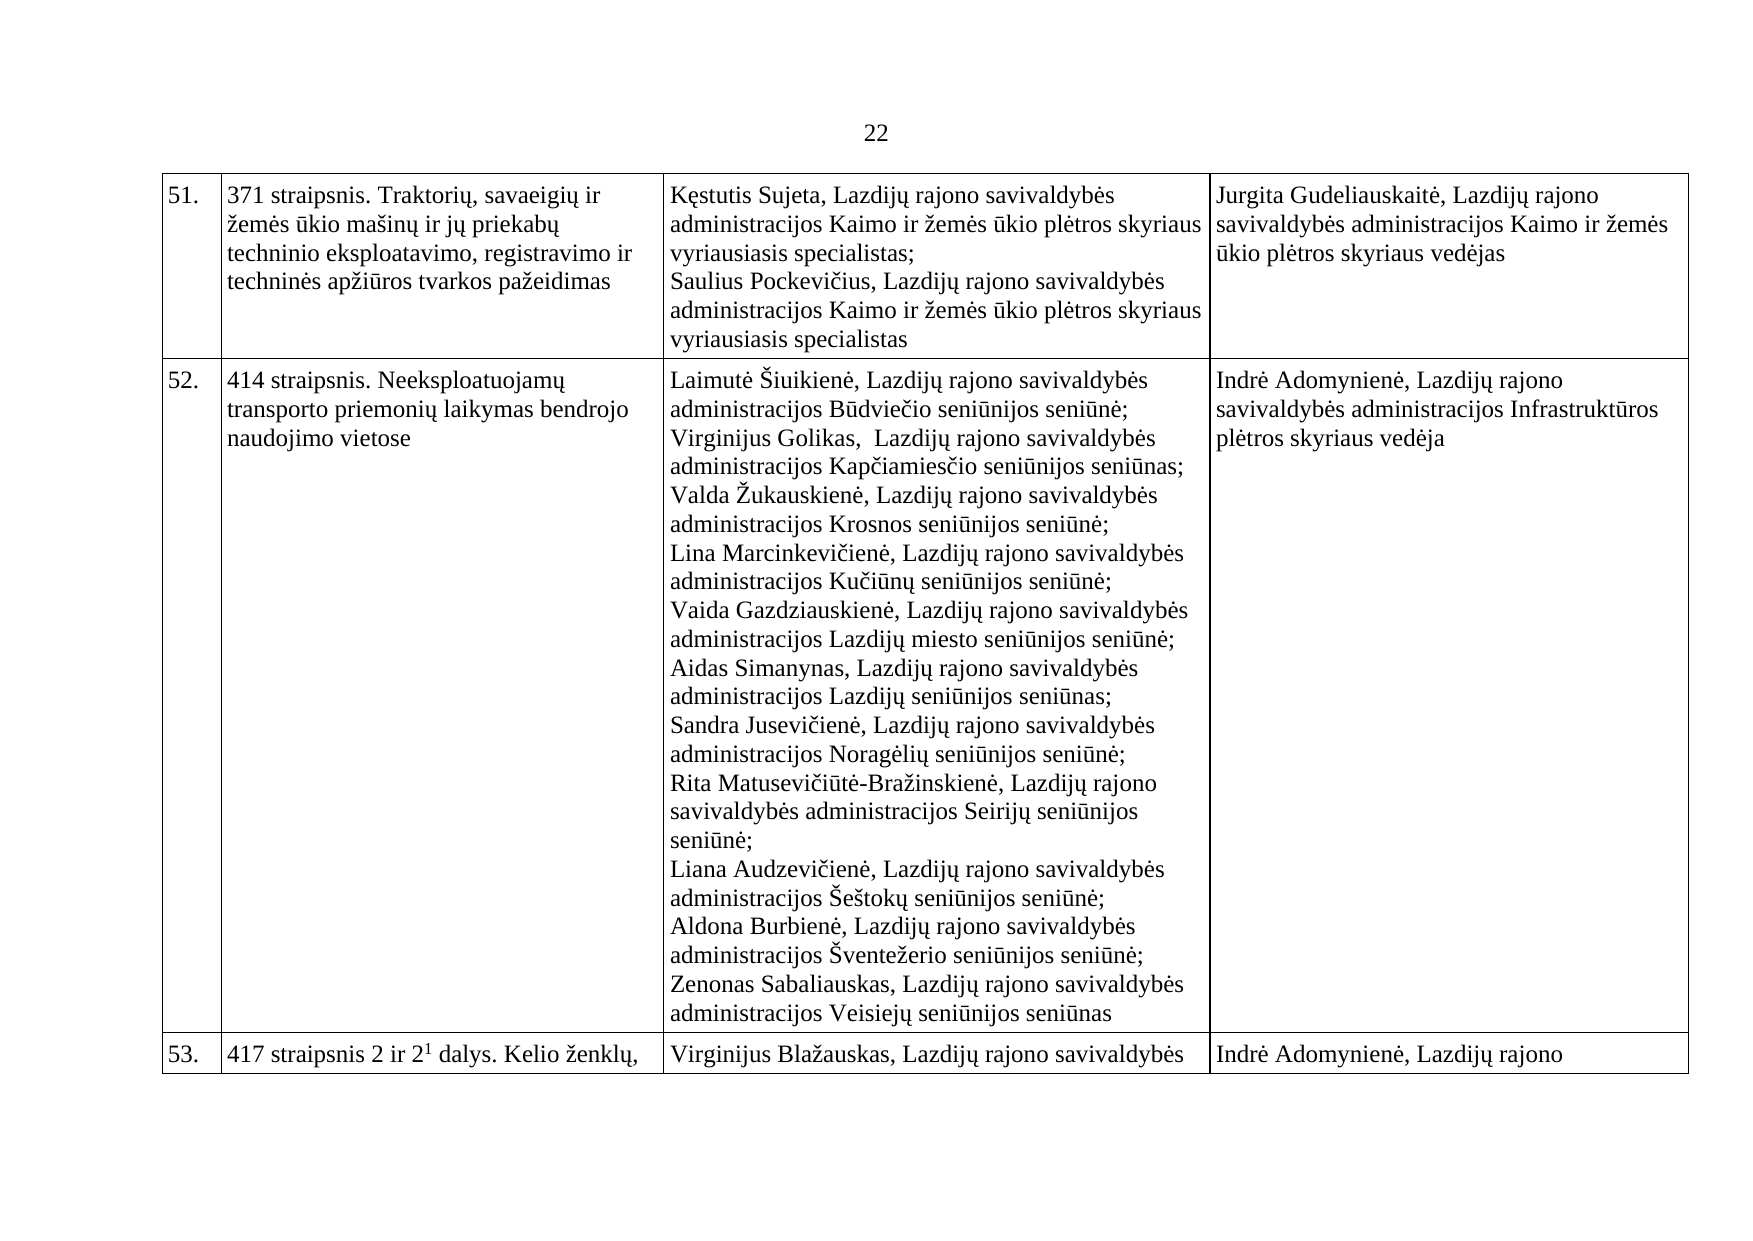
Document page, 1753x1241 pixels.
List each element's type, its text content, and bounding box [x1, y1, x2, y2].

table_cell 371 straipsnis. Traktorių, savaeigių ir žemės ūkio mašinų ir jų priekabų techninio eksploatavimo, registravimo ir techninės apžiūros tvarkos pažeidimas [222, 174, 663, 358]
table_cell 417 straipsnis 2 ir 21 dalys. Kelio ženklų, [222, 1033, 663, 1073]
table_cell 51. [163, 174, 221, 358]
table_cell 414 straipsnis. Neeksploatuojamų transporto priemonių laikymas bendrojo naudojimo vietose [222, 359, 663, 1032]
table_cell Laimutė Šiuikienė, Lazdijų rajono savivaldybės administracijos Būdviečio seniūnijos seniūnė; Virginijus Golikas, Lazdijų rajono savivaldybės administracijos Kapčiamiesčio seniūnijos seniūnas; Valda Žukauskienė, Lazdijų rajono savivaldybės administracijos Krosnos seniūnijos seniūnė; Lina Marcinkevičienė, Lazdijų rajono savivaldybės administracijos Kučiūnų seniūnijos seniūnė; Vaida Gazdziauskienė, Lazdijų rajono savivaldybės administracijos Lazdijų miesto seniūnijos seniūnė; Aidas Simanynas, Lazdijų rajono savivaldybės administracijos Lazdijų seniūnijos seniūnas; Sandra Jusevičienė, Lazdijų rajono savivaldybės administracijos Noragėlių seniūnijos seniūnė; Rita Matusevičiūtė-Bražinskienė, Lazdijų rajono savivaldybės administracijos Seirijų seniūnijos seniūnė; Liana Audzevičienė, Lazdijų rajono savivaldybės administracijos Šeštokų seniūnijos seniūnė; Aldona Burbienė, Lazdijų rajono savivaldybės administracijos Šventežerio seniūnijos seniūnė; Zenonas Sabaliauskas, Lazdijų rajono savivaldybės administracijos Veisiejų seniūnijos seniūnas [664, 359, 1209, 1032]
table_cell 53. [163, 1033, 221, 1073]
table_cell Indrė Adomynienė, Lazdijų rajono [1211, 1033, 1688, 1073]
table_cell Kęstutis Sujeta, Lazdijų rajono savivaldybės administracijos Kaimo ir žemės ūkio plėtros skyriaus vyriausiasis specialistas; Saulius Pockevičius, Lazdijų rajono savivaldybės administracijos Kaimo ir žemės ūkio plėtros skyriaus vyriausiasis specialistas [664, 174, 1209, 358]
table_cell Virginijus Blažauskas, Lazdijų rajono savivaldybės [664, 1033, 1209, 1073]
table_cell 52. [163, 359, 221, 1032]
table_cell Jurgita Gudeliauskaitė, Lazdijų rajono savivaldybės administracijos Kaimo ir žemės ūkio plėtros skyriaus vedėjas [1211, 174, 1688, 358]
table_cell Indrė Adomynienė, Lazdijų rajono savivaldybės administracijos Infrastruktūros plėtros skyriaus vedėja [1211, 359, 1688, 1032]
